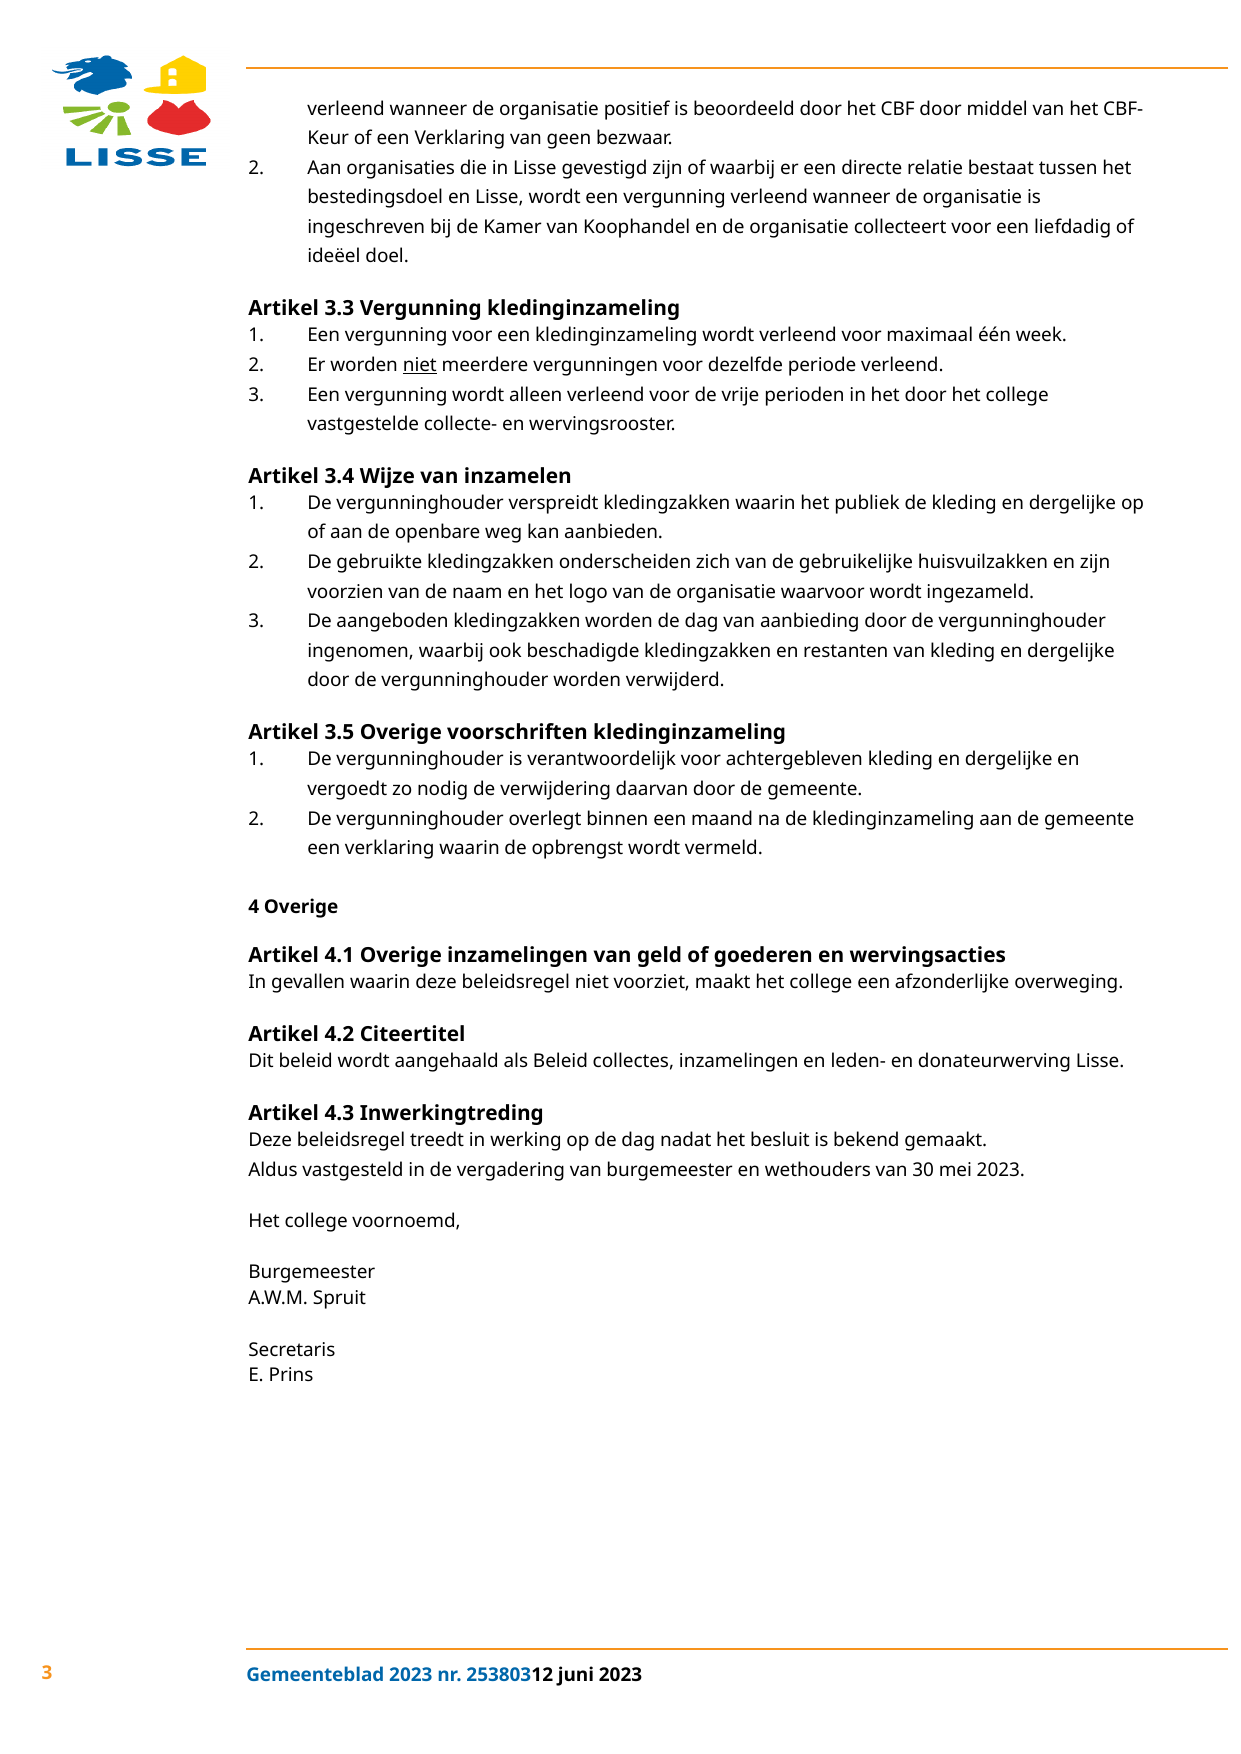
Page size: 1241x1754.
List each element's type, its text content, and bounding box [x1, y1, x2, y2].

text Artikel 4.3 Inwerkingtreding [248, 1098, 1152, 1126]
text Aldus vastgesteld in de vergadering van burgemeester en wethouders van 30 mei 2023. [248, 1156, 1152, 1181]
text 4 Overige [248, 893, 1152, 919]
text Artikel 4.2 Citeertitel [248, 1019, 1152, 1047]
text Deze beleidsregel treedt in werking op de dag nadat het besluit is bekend gemaakt. [248, 1126, 1152, 1152]
list Aan organisaties die in Lisse gevestigd zijn of waarbij er een directe relatie bestaat tussen het bestedingsdoel en Lisse, wordt een vergunning verleend wanneer de organisatie is ingeschreven bij de Kamer van Koophandel en de organisatie collecteert voor een liefdadig of ideëel doel. [248, 154, 1152, 268]
list De gebruikte kledingzakken onderscheiden zich van de gebruikelijke huisvuilzakken en zijn voorzien van de naam en het logo van de organisatie waarvoor wordt ingezameld. [248, 548, 1152, 604]
text A.W.M. Spruit [248, 1284, 1152, 1310]
text Secretaris [248, 1336, 1152, 1362]
list Er worden niet meerdere vergunningen voor dezelfde periode verleend. [248, 351, 1152, 377]
text E. Prins [248, 1362, 1152, 1387]
list De vergunninghouder verspreidt kledingzakken waarin het publiek de kleding en dergelijke op of aan de openbare weg kan aanbieden. [248, 489, 1152, 544]
list Een vergunning voor een kledinginzameling wordt verleend voor maximaal één week. [248, 322, 1152, 347]
text Artikel 4.1 Overige inzamelingen van geld of goederen en wervingsacties [248, 940, 1152, 968]
list verleend wanneer de organisatie positief is beoordeeld door het CBF door middel van het CBF-Keur of een Verklaring van geen bezwaar. [248, 95, 1152, 150]
text Artikel 3.4 Wijze van inzamelen [248, 461, 1152, 489]
list De vergunninghouder overlegt binnen een maand na de kledinginzameling aan de gemeente een verklaring waarin de opbrengst wordt vermeld. [248, 805, 1152, 860]
text Artikel 3.3 Vergunning kledinginzameling [248, 293, 1152, 322]
list De vergunninghouder is verantwoordelijk voor achtergebleven kleding en dergelijke en vergoedt zo nodig de verwijdering daarvan door de gemeente. [248, 746, 1152, 801]
text Dit beleid wordt aangehaald als Beleid collectes, inzamelingen en leden- en donateurwerving Lisse. [248, 1047, 1152, 1073]
text In gevallen waarin deze beleidsregel niet voorziet, maakt het college een afzonderlijke overweging. [248, 968, 1152, 994]
text Burgemeester [248, 1259, 1152, 1284]
text Het college voornoemd, [248, 1207, 1152, 1233]
picture [41, 47, 231, 172]
list Een vergunning wordt alleen verleend voor de vrije perioden in het door het college vastgestelde collecte- en wervingsrooster. [248, 381, 1152, 436]
list De aangeboden kledingzakken worden de dag van aanbieding door de vergunninghouder ingenomen, waarbij ook beschadigde kledingzakken en restanten van kleding en dergelijke door de vergunninghouder worden verwijderd. [248, 607, 1152, 692]
text Artikel 3.5 Overige voorschriften kledinginzameling [248, 717, 1152, 746]
